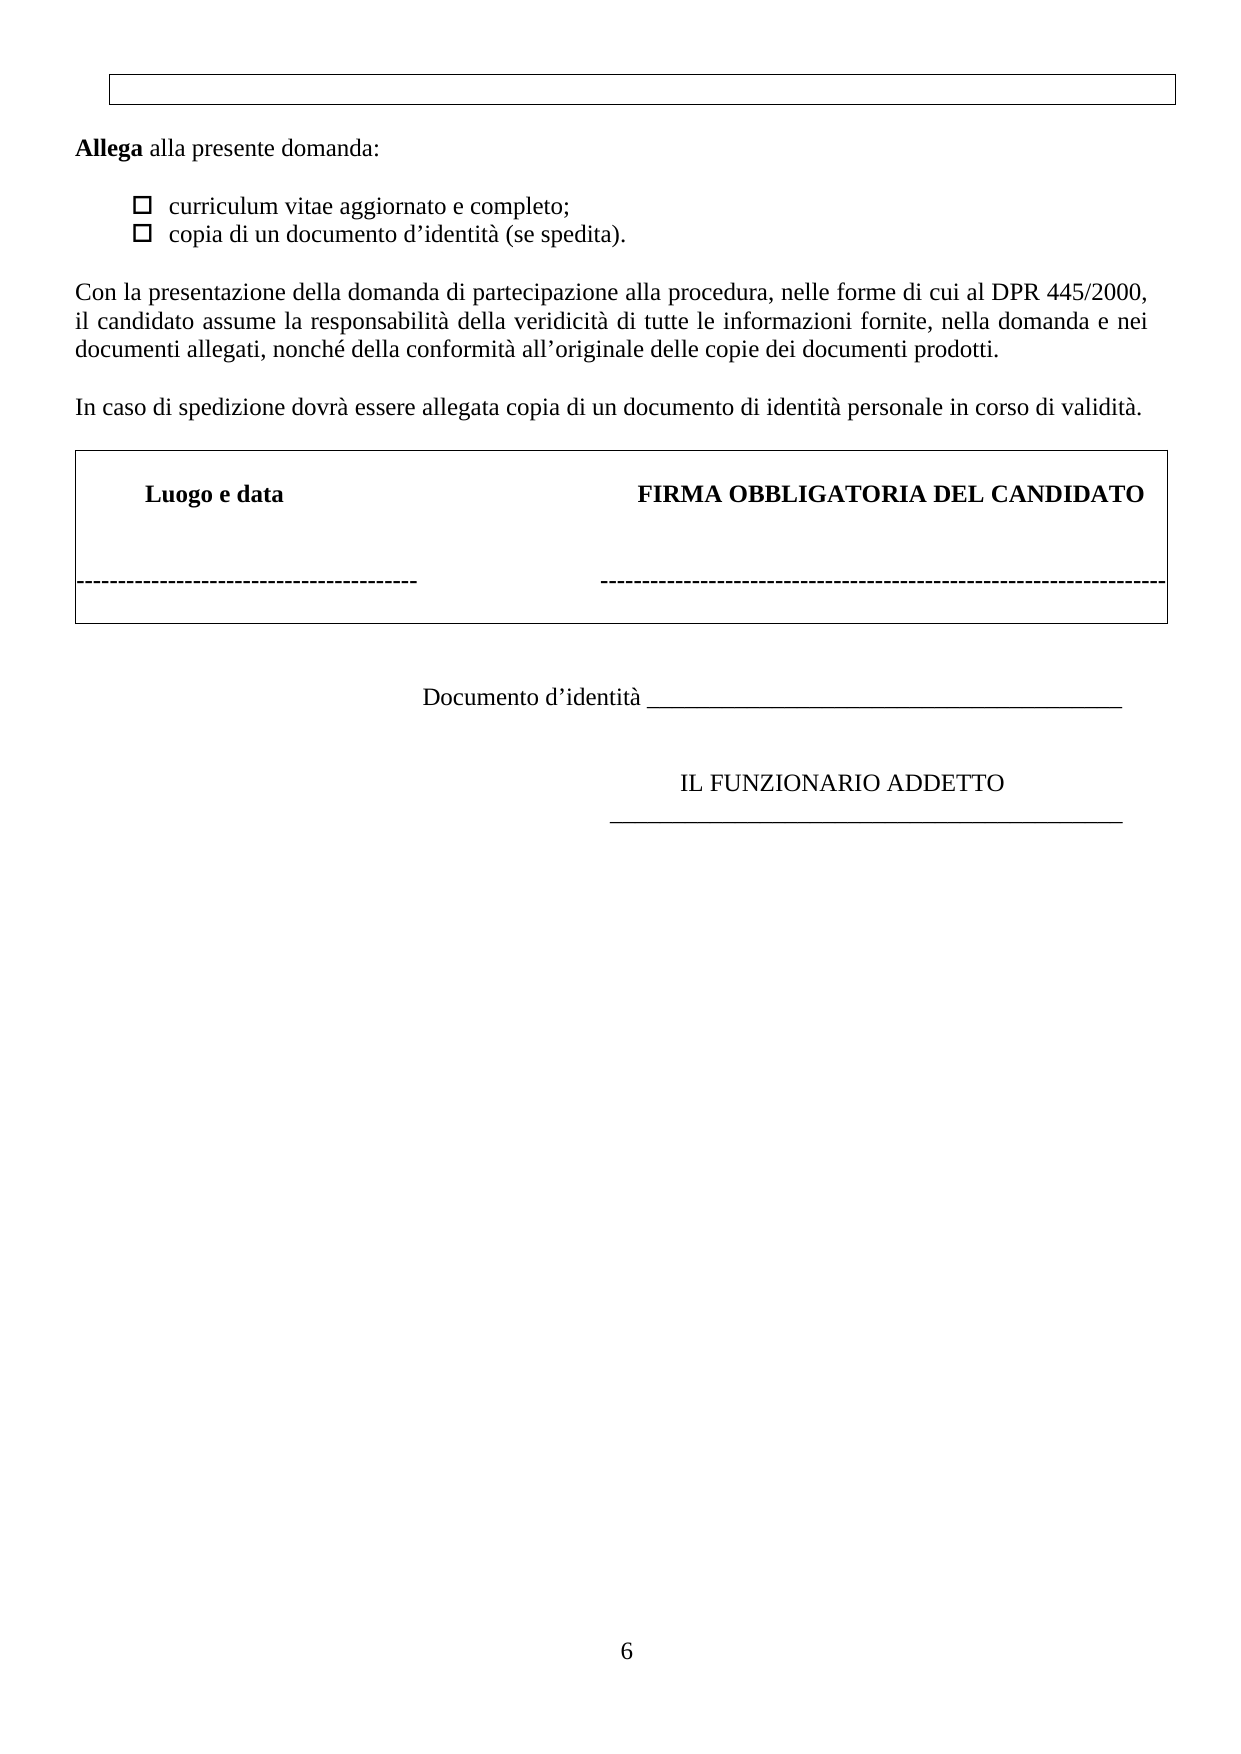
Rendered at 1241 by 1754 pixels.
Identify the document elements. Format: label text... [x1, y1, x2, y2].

table_cell [110, 75, 1175, 103]
text IL FUNZIONARIO ADDETTO [131, 768, 1122, 797]
list curriculum vitae aggiornato e completo; [131, 191, 1149, 219]
text Allega alla presente domanda: [75, 133, 1149, 162]
text Con la presentazione della domanda di partecipazione alla procedura, nelle forme di cui al DPR 445/2000, il candidato assume la responsabilità della veridicità di tutte le informazioni fornite, nella domanda e nei documenti allegati, nonché della conformità all’originale delle copie dei documenti prodotti. [75, 277, 1149, 363]
text ----------------------------------------- -------------------------------------------------------------------- [76, 564, 1167, 594]
text Luogo e data FIRMA OBBLIGATORIA DEL CANDIDATO [76, 478, 1167, 508]
table_cell [86, 74, 109, 103]
text _________________________________________ [131, 797, 1122, 825]
text Documento d’identità ______________________________________ [131, 682, 1122, 710]
list copia di un documento d’identità (se spedita). [131, 219, 1149, 248]
text In caso di spedizione dovrà essere allegata copia di un documento di identità personale in corso di validità. [75, 392, 1149, 421]
